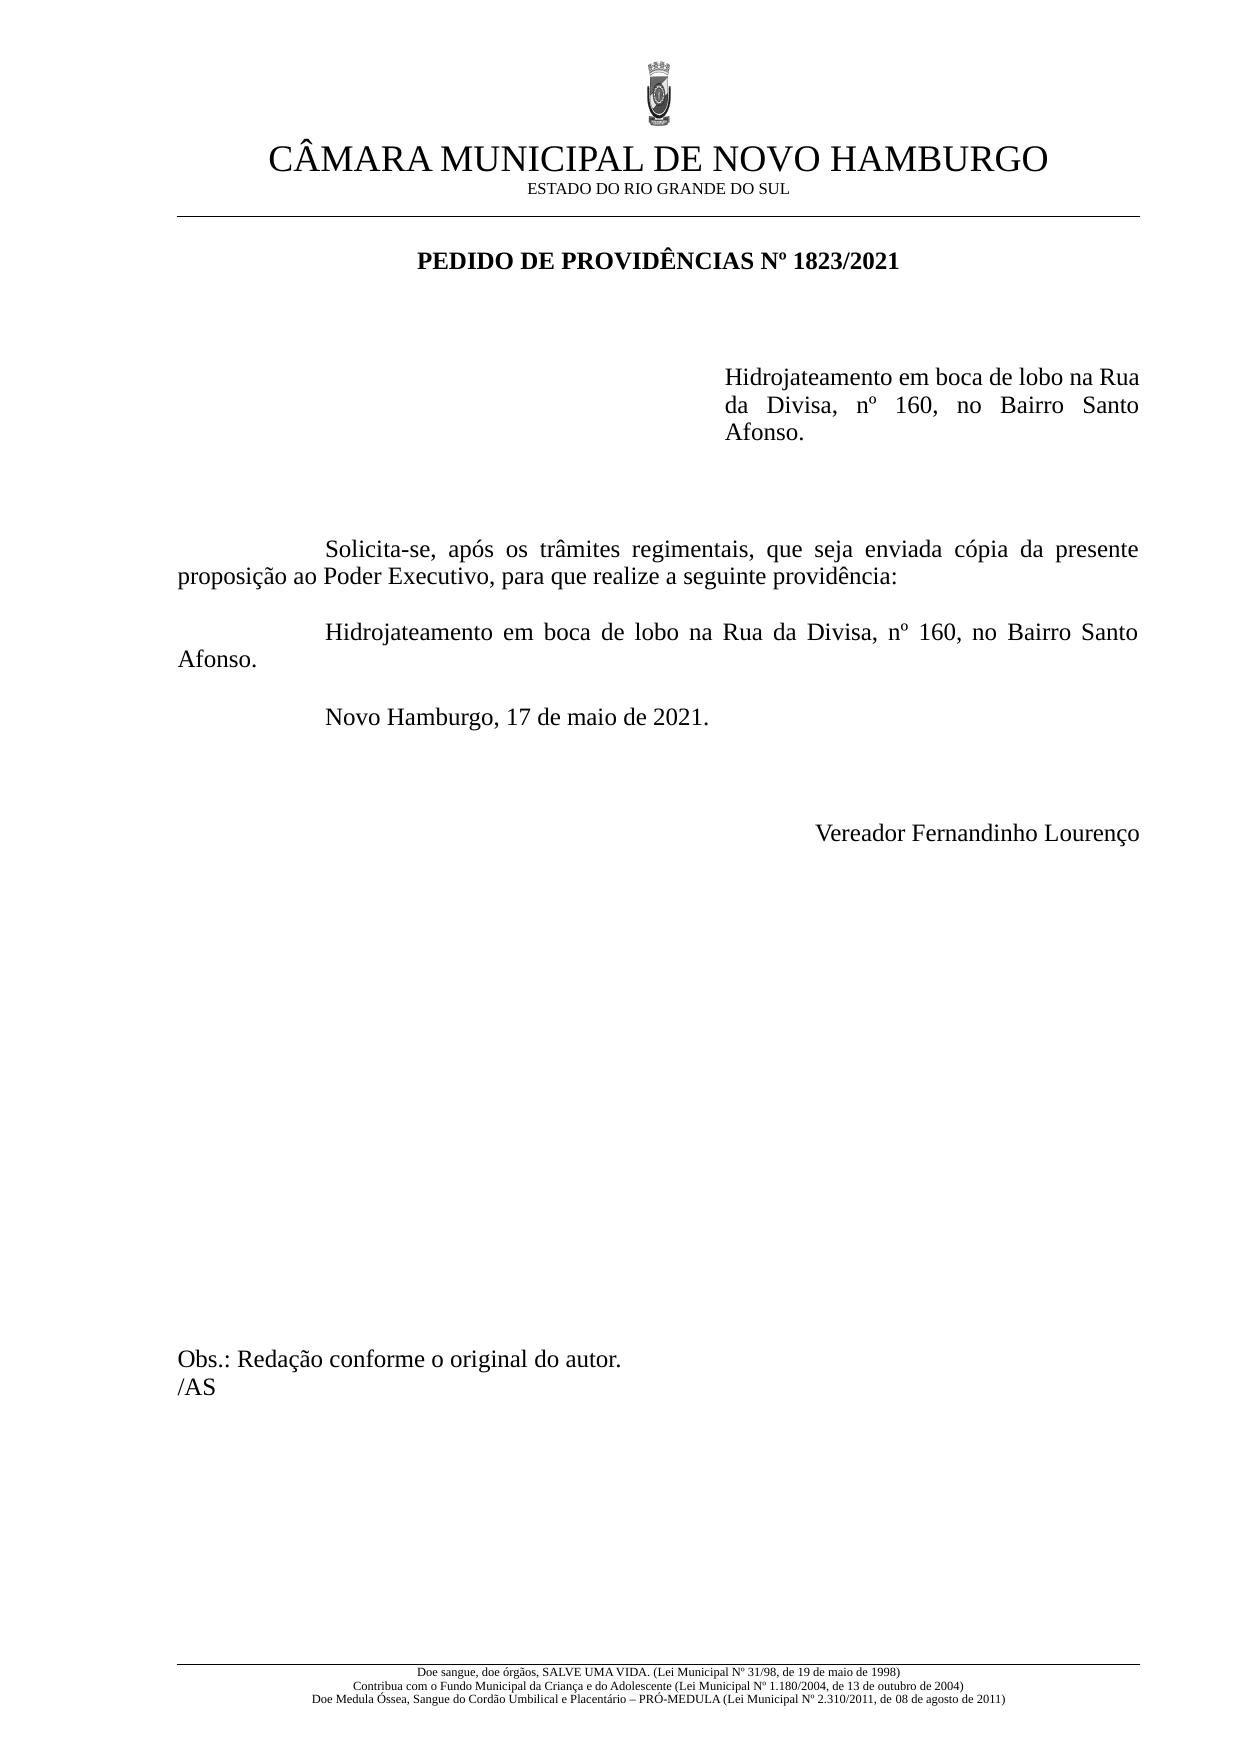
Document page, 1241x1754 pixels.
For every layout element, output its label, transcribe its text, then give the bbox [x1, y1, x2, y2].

text Solicita-se, após os trâmites regimentais, que seja enviada cópia da presente proposição ao Poder Executivo, para que realize a seguinte providência: [177, 535, 1140, 590]
text Obs.: Redação conforme o original do autor. [177, 1345, 1140, 1373]
text Novo Hamburgo, 17 de maio de 2021. [177, 703, 1140, 730]
text PEDIDO DE PROVIDÊNCIAS Nº 1823/2021 [177, 247, 1140, 274]
text /AS [177, 1373, 1140, 1401]
text Vereador Fernandinho Lourenço [649, 819, 1140, 847]
list Hidrojateamento em boca de lobo na Rua da Divisa, nº 160, no Bairro Santo Afonso. [687, 363, 1140, 446]
list Hidrojateamento em boca de lobo na Rua da Divisa, nº 160, no Bairro Santo Afonso. [177, 618, 1140, 673]
